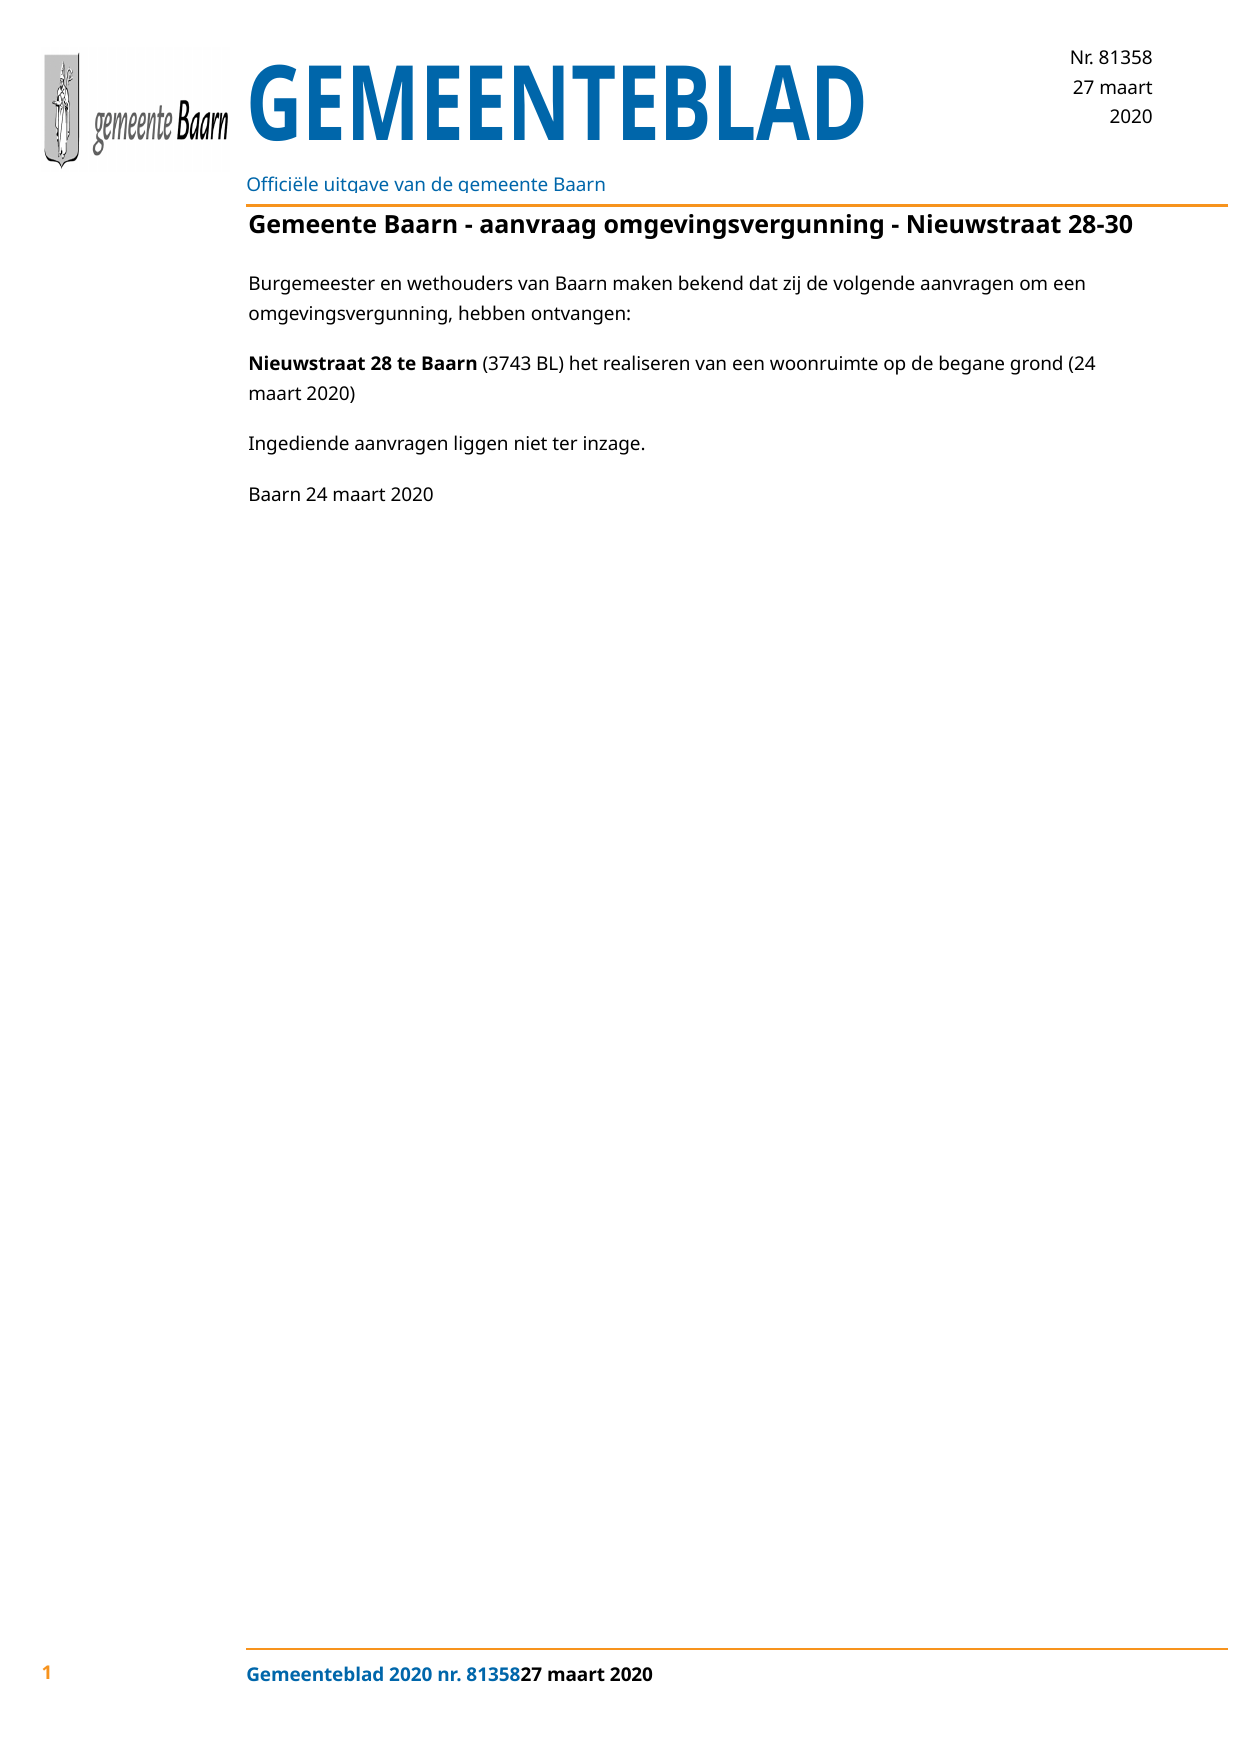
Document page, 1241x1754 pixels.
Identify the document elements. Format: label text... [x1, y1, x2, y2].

text Baarn 24 maart 2020 [248, 481, 1152, 506]
text Gemeente Baarn - aanvraag omgevingsvergunning - Nieuwstraat 28-30 [248, 207, 1152, 241]
picture [41, 47, 231, 172]
text Ingediende aanvragen liggen niet ter inzage. [248, 430, 1152, 456]
text Nieuwstraat 28 te Baarn (3743 BL) het realiseren van een woonruimte op de begane grond (24 maart 2020) [248, 350, 1152, 406]
text Burgemeester en wethouders van Baarn maken bekend dat zij de volgende aanvragen om een omgevingsvergunning, hebben ontvangen: [248, 270, 1152, 326]
